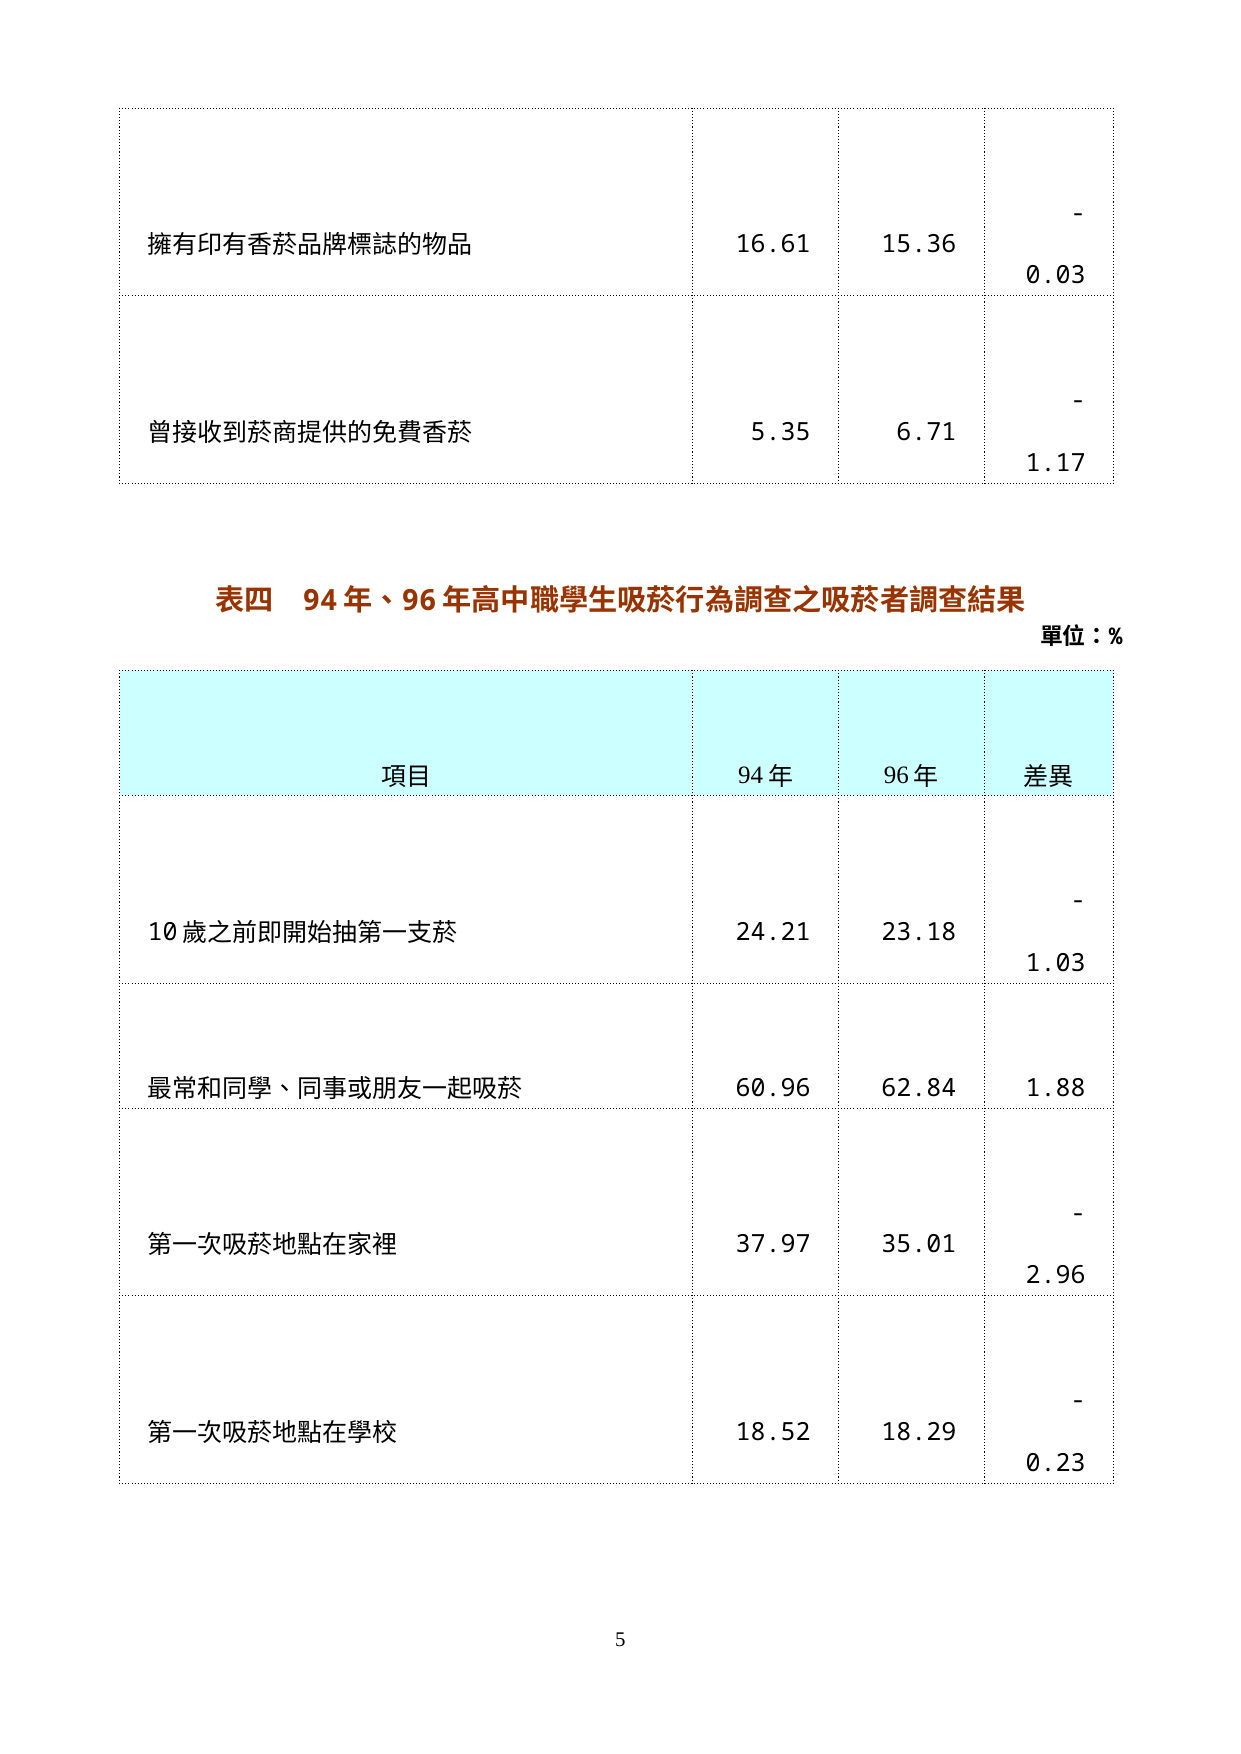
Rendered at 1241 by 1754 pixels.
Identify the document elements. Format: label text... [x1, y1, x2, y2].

table_cell 5.35 [693, 295, 838, 483]
table_cell -1.03 [984, 795, 1113, 983]
table_cell 35.01 [838, 1108, 984, 1295]
table_cell -0.23 [984, 1295, 1113, 1483]
table_cell 24.21 [693, 795, 838, 983]
table_cell 第一次吸菸地點在學校 [120, 1295, 692, 1483]
table_cell 15.36 [838, 108, 984, 295]
table_cell 曾接收到菸商提供的免費香菸 [120, 295, 692, 483]
table_cell 60.96 [693, 983, 838, 1108]
text 表四 94年、96年高中職學生吸菸行為調查之吸菸者調查結果 [118, 577, 1122, 619]
table_cell -2.96 [984, 1108, 1113, 1295]
table_cell 1.88 [984, 983, 1113, 1108]
table_cell 6.71 [838, 295, 984, 483]
table_cell 擁有印有香菸品牌標誌的物品 [120, 108, 692, 295]
table_cell 10歲之前即開始抽第一支菸 [120, 795, 692, 983]
table_cell 18.52 [693, 1295, 838, 1483]
text 單位：% [118, 619, 1122, 650]
table_cell 第一次吸菸地點在家裡 [120, 1108, 692, 1295]
table_cell 37.97 [693, 1108, 838, 1295]
table_header 94年 [693, 670, 838, 795]
table_cell 最常和同學、同事或朋友一起吸菸 [120, 983, 692, 1108]
table_header 96年 [838, 670, 984, 795]
table_cell -0.03 [984, 108, 1113, 295]
table_header 項目 [120, 670, 692, 795]
table_cell 16.61 [693, 108, 838, 295]
table_cell 18.29 [838, 1295, 984, 1483]
table_cell 23.18 [838, 795, 984, 983]
table_cell 62.84 [838, 983, 984, 1108]
table_header 差異 [984, 670, 1113, 795]
table_cell -1.17 [984, 295, 1113, 483]
